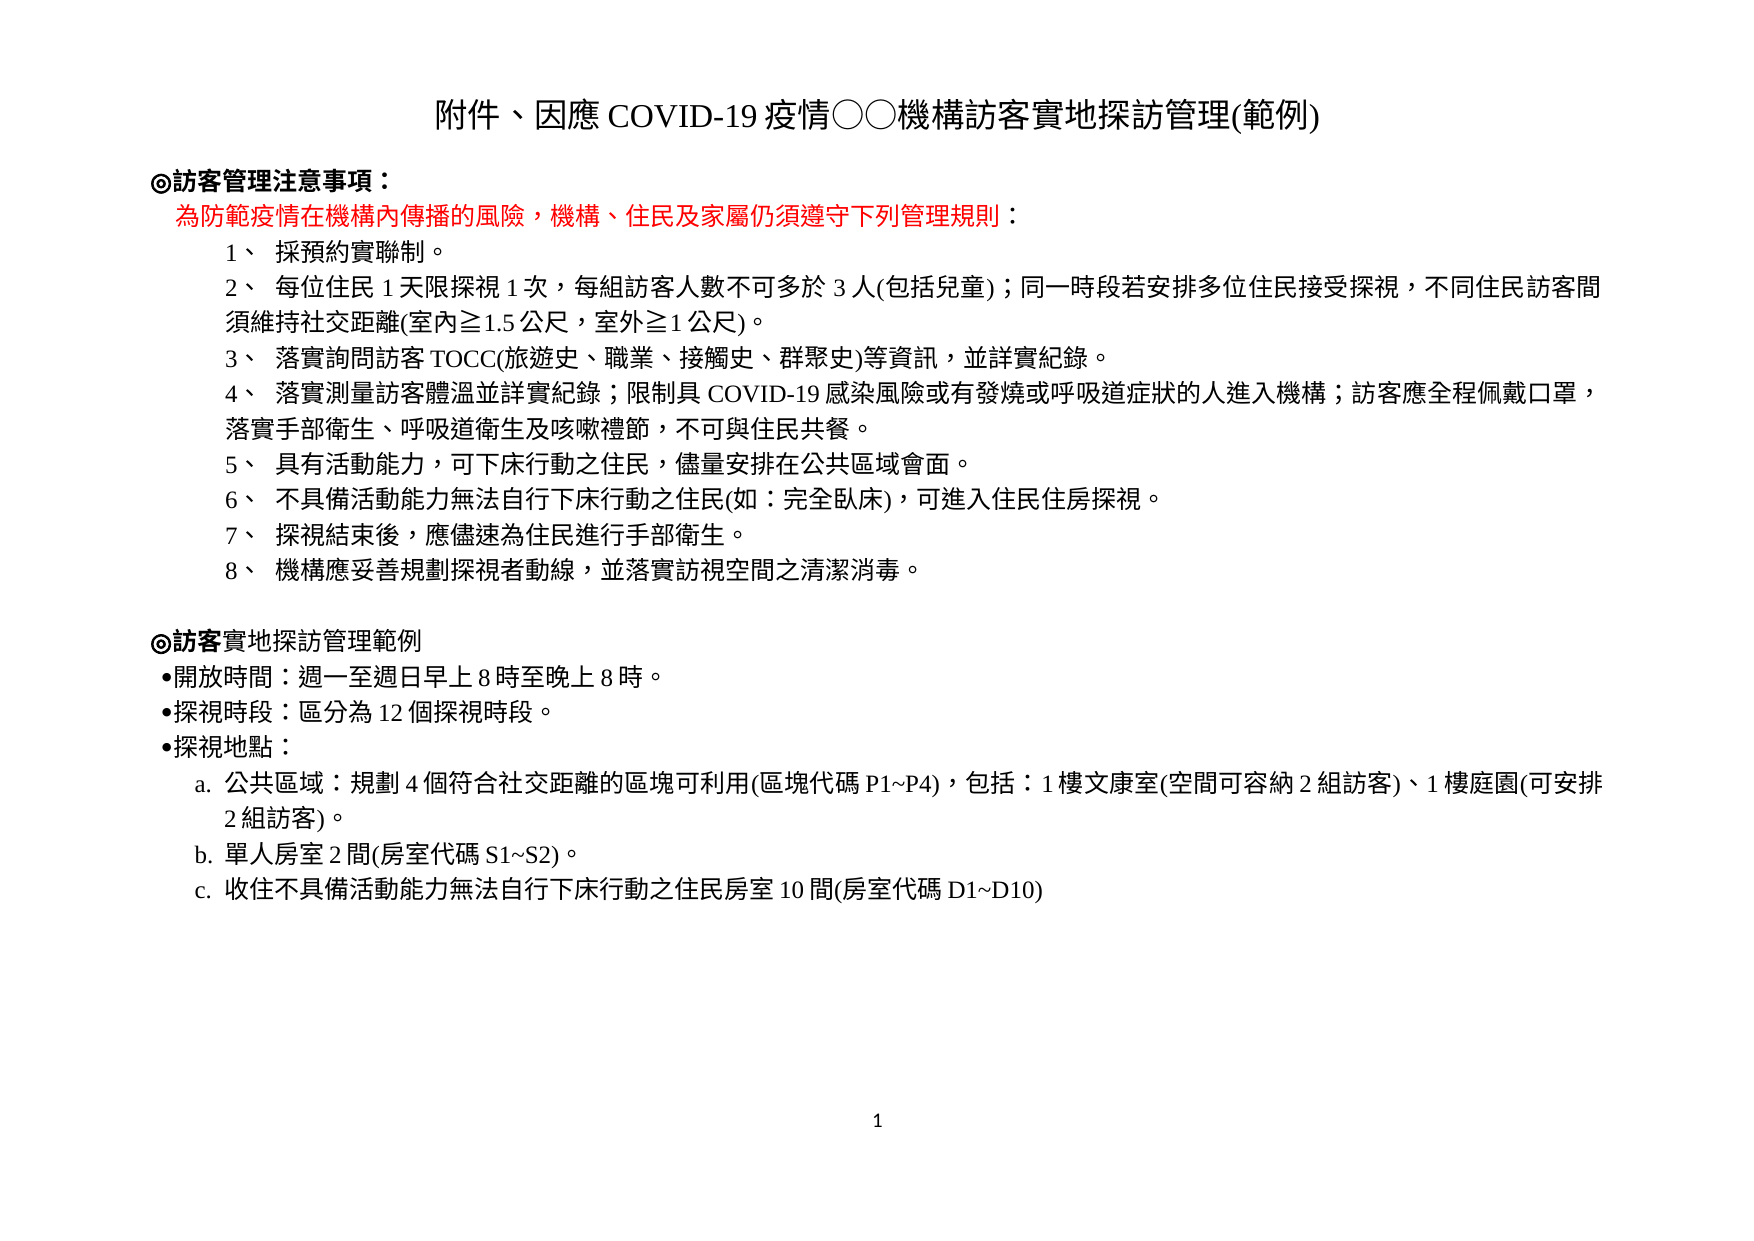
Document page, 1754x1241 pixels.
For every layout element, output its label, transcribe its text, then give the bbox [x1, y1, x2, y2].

list 探視結束後，應儘速為住民進行手部衛生。 [225, 516, 1604, 551]
text 開放時間：週一至週日早上8時至晚上8時。 [150, 658, 1604, 693]
text ◎訪客實地探訪管理範例 [150, 622, 1604, 658]
list 公共區域：規劃4個符合社交距離的區塊可利用(區塊代碼P1~P4)，包括：1樓文康室(空間可容納2組訪客)、1樓庭園(可安排2組訪客)。 [194, 764, 1604, 835]
text 為防範疫情在機構內傳播的風險，機構、住民及家屬仍須遵守下列管理規則： [175, 197, 1604, 233]
list 單人房室2間(房室代碼S1~S2)。 [194, 835, 1604, 870]
text ◎訪客管理注意事項： [150, 162, 1604, 197]
list 具有活動能力，可下床行動之住民，儘量安排在公共區域會面。 [225, 445, 1604, 481]
text 探視時段：區分為12個探視時段。 [150, 693, 1604, 728]
list 每位住民1天限探視1次，每組訪客人數不可多於3人(包括兒童)；同一時段若安排多位住民接受探視，不同住民訪客間須維持社交距離(室內≧1.5公尺，室外≧1公尺)。 [225, 268, 1604, 339]
list 落實詢問訪客TOCC(旅遊史、職業、接觸史、群聚史)等資訊，並詳實紀錄。 [225, 339, 1604, 374]
list 機構應妥善規劃探視者動線，並落實訪視空間之清潔消毒。 [225, 551, 1604, 587]
text 附件、因應COVID-19疫情○○機構訪客實地探訪管理(範例) [150, 89, 1604, 137]
list 不具備活動能力無法自行下床行動之住民(如：完全臥床)，可進入住民住房探視。 [225, 481, 1604, 516]
list 採預約實聯制。 [225, 233, 1604, 268]
list 落實測量訪客體溫並詳實紀錄；限制具COVID-19感染風險或有發燒或呼吸道症狀的人進入機構；訪客應全程佩戴口罩，落實手部衛生、呼吸道衛生及咳嗽禮節，不可與住民共餐。 [225, 374, 1604, 445]
text 探視地點： [150, 728, 1604, 764]
list 收住不具備活動能力無法自行下床行動之住民房室10間(房室代碼D1~D10) [194, 870, 1604, 906]
